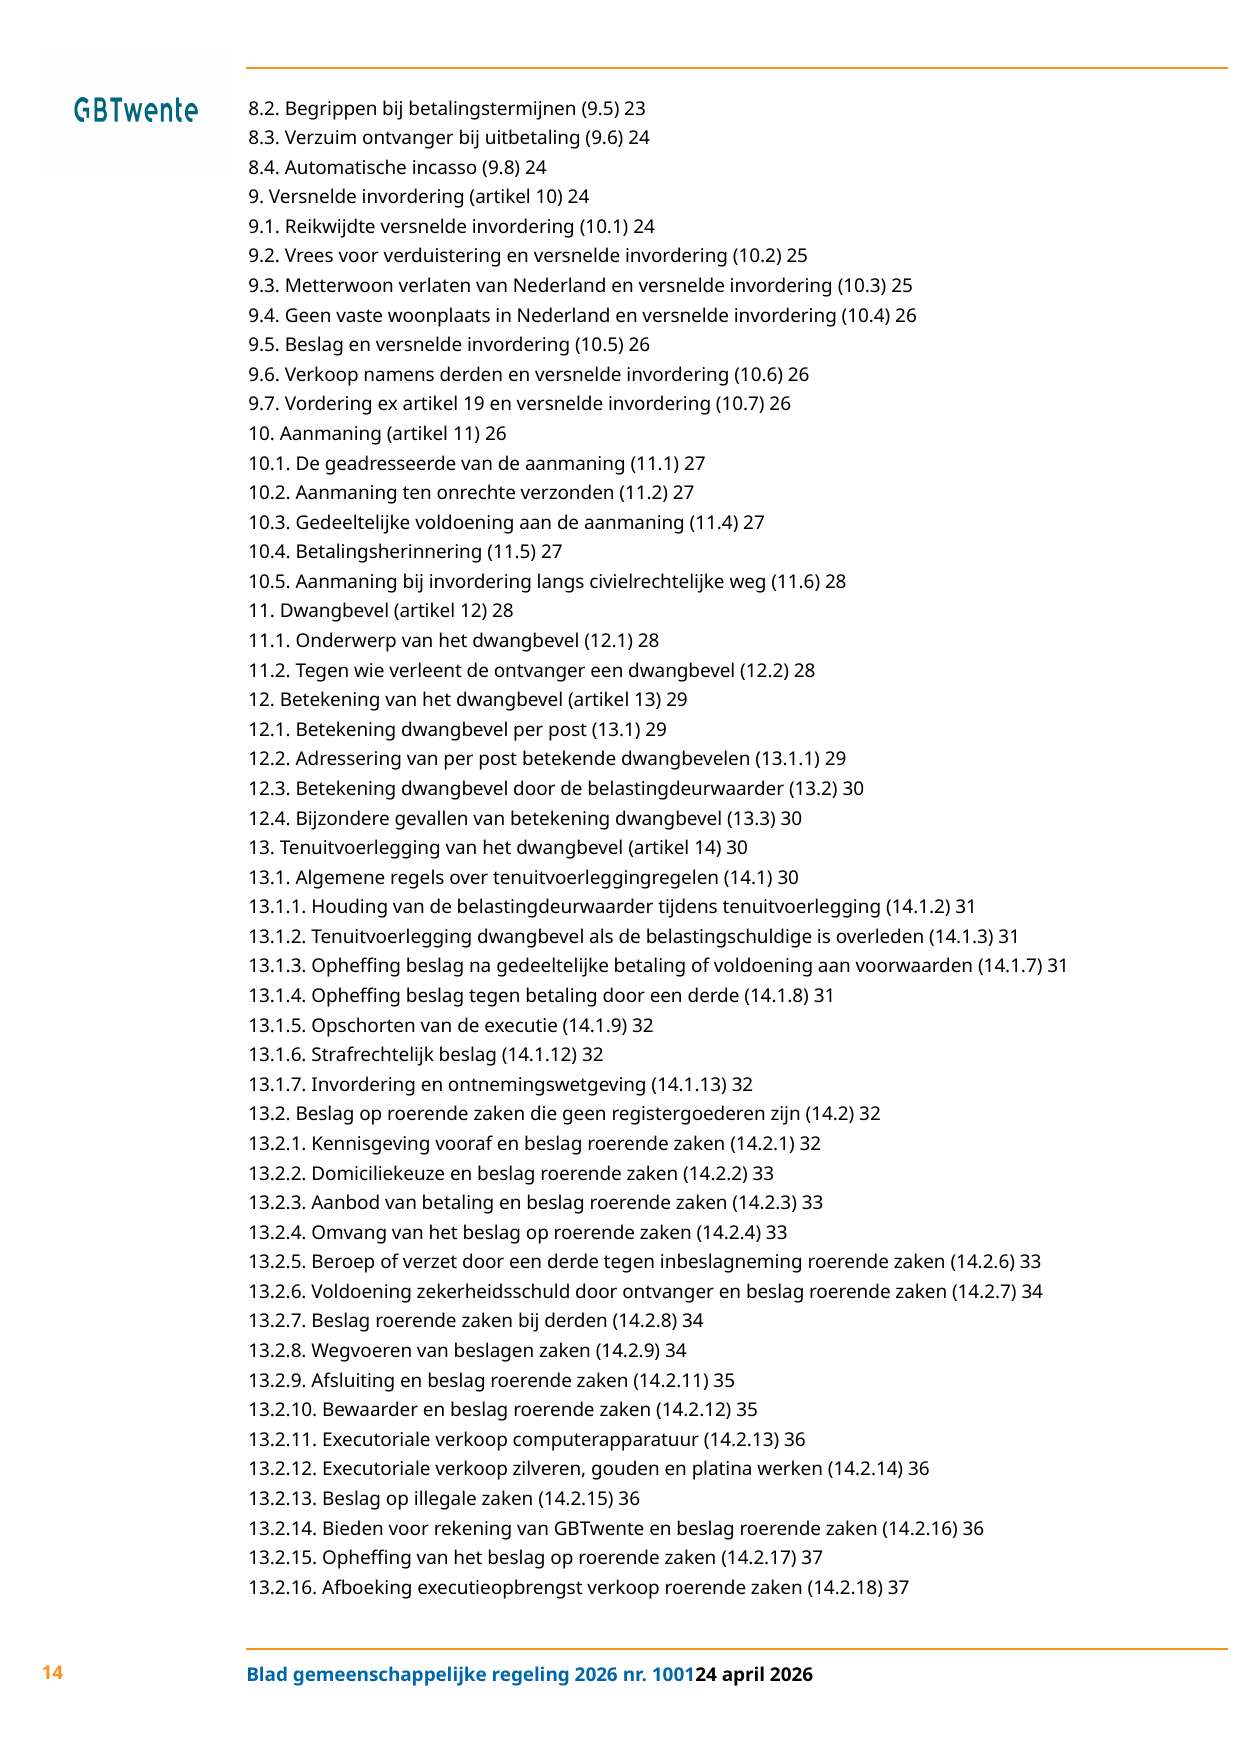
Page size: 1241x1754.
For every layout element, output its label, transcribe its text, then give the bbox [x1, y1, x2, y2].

text 9.1. Reikwijdte versnelde invordering (10.1) 24 [248, 213, 1152, 239]
text 13.1.4. Opheffing beslag tegen betaling door een derde (14.1.8) 31 [248, 982, 1152, 1008]
text 11.2. Tegen wie verleent de ontvanger een dwangbevel (12.2) 28 [248, 657, 1152, 683]
text 8.3. Verzuim ontvanger bij uitbetaling (9.6) 24 [248, 124, 1152, 150]
text 13.2.16. Afboeking executieopbrengst verkoop roerende zaken (14.2.18) 37 [248, 1574, 1152, 1600]
text 13.2.7. Beslag roerende zaken bij derden (14.2.8) 34 [248, 1308, 1152, 1333]
text 9.2. Vrees voor verduistering en versnelde invordering (10.2) 25 [248, 243, 1152, 268]
text 13.2.1. Kennisgeving vooraf en beslag roerende zaken (14.2.1) 32 [248, 1130, 1152, 1156]
text 13.1. Algemene regels over tenuitvoerleggingregelen (14.1) 30 [248, 864, 1152, 890]
text 9. Versnelde invordering (artikel 10) 24 [248, 183, 1152, 209]
text 11.1. Onderwerp van het dwangbevel (12.1) 28 [248, 627, 1152, 653]
text 13.1.1. Houding van de belastingdeurwaarder tijdens tenuitvoerlegging (14.1.2) 31 [248, 893, 1152, 919]
text 13.2.3. Aanbod van betaling en beslag roerende zaken (14.2.3) 33 [248, 1189, 1152, 1215]
text 11. Dwangbevel (artikel 12) 28 [248, 598, 1152, 623]
text 13.1.3. Opheffing beslag na gedeeltelijke betaling of voldoening aan voorwaarden (14.1.7) 31 [248, 953, 1152, 978]
text 13.1.6. Strafrechtelijk beslag (14.1.12) 32 [248, 1041, 1152, 1067]
text 9.3. Metterwoon verlaten van Nederland en versnelde invordering (10.3) 25 [248, 272, 1152, 298]
text 13.2.11. Executoriale verkoop computerapparatuur (14.2.13) 36 [248, 1426, 1152, 1452]
text 13.1.7. Invordering en ontnemingswetgeving (14.1.13) 32 [248, 1071, 1152, 1097]
text 13. Tenuitvoerlegging van het dwangbevel (artikel 14) 30 [248, 834, 1152, 860]
text 13.2.14. Bieden voor rekening van GBTwente en beslag roerende zaken (14.2.16) 36 [248, 1515, 1152, 1541]
text 13.2.9. Afsluiting en beslag roerende zaken (14.2.11) 35 [248, 1367, 1152, 1393]
picture [41, 47, 231, 172]
text 13.2.8. Wegvoeren van beslagen zaken (14.2.9) 34 [248, 1337, 1152, 1363]
text 8.4. Automatische incasso (9.8) 24 [248, 154, 1152, 180]
text 12.1. Betekening dwangbevel per post (13.1) 29 [248, 716, 1152, 742]
text 10.4. Betalingsherinnering (11.5) 27 [248, 538, 1152, 564]
text 10.5. Aanmaning bij invordering langs civielrechtelijke weg (11.6) 28 [248, 568, 1152, 594]
text 9.7. Vordering ex artikel 19 en versnelde invordering (10.7) 26 [248, 391, 1152, 416]
text 12.4. Bijzondere gevallen van betekening dwangbevel (13.3) 30 [248, 805, 1152, 831]
text 9.5. Beslag en versnelde invordering (10.5) 26 [248, 331, 1152, 357]
text 13.2.6. Voldoening zekerheidsschuld door ontvanger en beslag roerende zaken (14.2.7) 34 [248, 1278, 1152, 1304]
text 9.4. Geen vaste woonplaats in Nederland en versnelde invordering (10.4) 26 [248, 302, 1152, 328]
text 12.3. Betekening dwangbevel door de belastingdeurwaarder (13.2) 30 [248, 775, 1152, 801]
text 13.2.2. Domiciliekeuze en beslag roerende zaken (14.2.2) 33 [248, 1160, 1152, 1186]
text 12.2. Adressering van per post betekende dwangbevelen (13.1.1) 29 [248, 746, 1152, 771]
text 13.2. Beslag op roerende zaken die geen registergoederen zijn (14.2) 32 [248, 1101, 1152, 1126]
text 12. Betekening van het dwangbevel (artikel 13) 29 [248, 686, 1152, 712]
text 10. Aanmaning (artikel 11) 26 [248, 420, 1152, 446]
text 13.2.5. Beroep of verzet door een derde tegen inbeslagneming roerende zaken (14.2.6) 33 [248, 1248, 1152, 1274]
text 10.1. De geadresseerde van de aanmaning (11.1) 27 [248, 450, 1152, 476]
text 13.1.2. Tenuitvoerlegging dwangbevel als de belastingschuldige is overleden (14.1.3) 31 [248, 923, 1152, 949]
text 13.2.10. Bewaarder en beslag roerende zaken (14.2.12) 35 [248, 1396, 1152, 1422]
text 9.6. Verkoop namens derden en versnelde invordering (10.6) 26 [248, 361, 1152, 387]
text 10.3. Gedeeltelijke voldoening aan de aanmaning (11.4) 27 [248, 509, 1152, 535]
text 13.1.5. Opschorten van de executie (14.1.9) 32 [248, 1012, 1152, 1038]
text 13.2.4. Omvang van het beslag op roerende zaken (14.2.4) 33 [248, 1219, 1152, 1245]
text 8.2. Begrippen bij betalingstermijnen (9.5) 23 [248, 95, 1152, 121]
text 13.2.13. Beslag op illegale zaken (14.2.15) 36 [248, 1485, 1152, 1511]
text 10.2. Aanmaning ten onrechte verzonden (11.2) 27 [248, 479, 1152, 505]
text 13.2.12. Executoriale verkoop zilveren, gouden en platina werken (14.2.14) 36 [248, 1456, 1152, 1481]
text 13.2.15. Opheffing van het beslag op roerende zaken (14.2.17) 37 [248, 1544, 1152, 1570]
